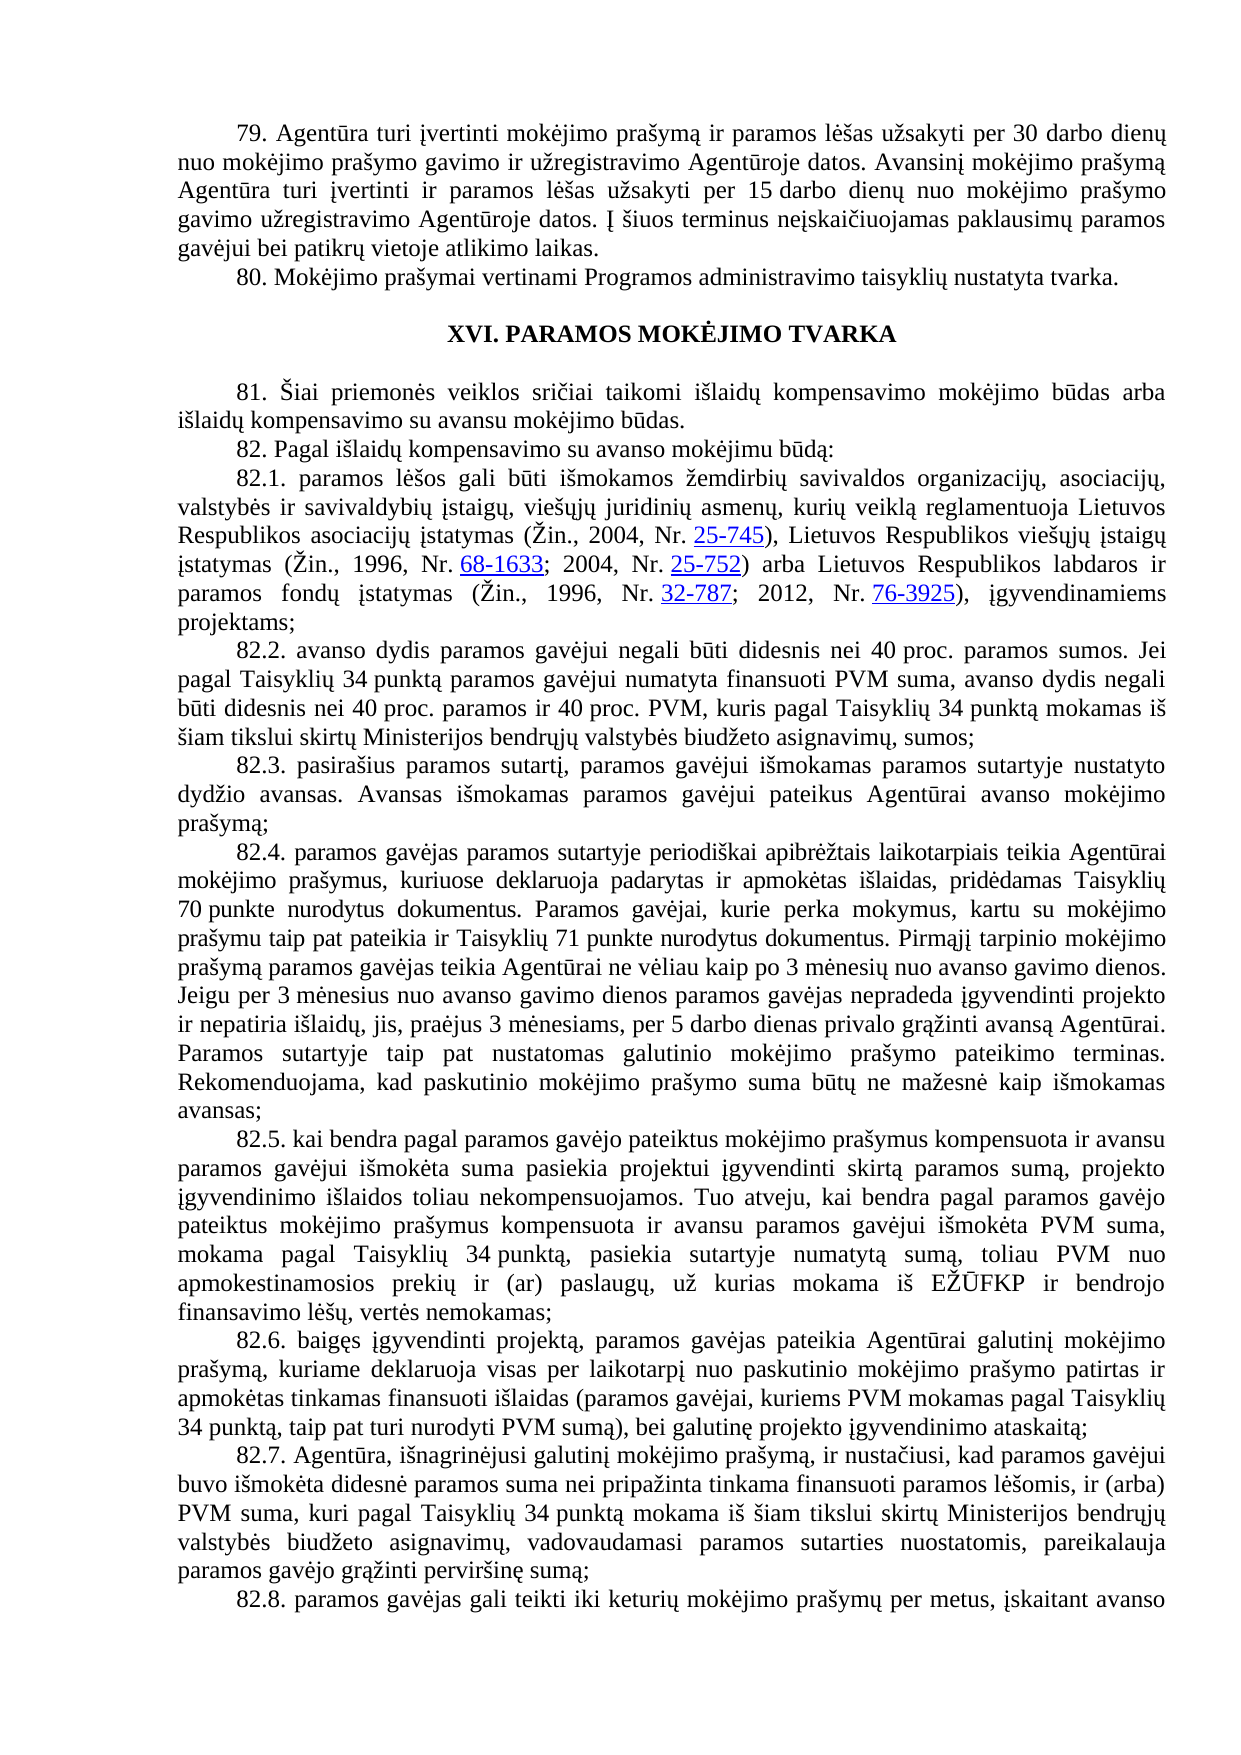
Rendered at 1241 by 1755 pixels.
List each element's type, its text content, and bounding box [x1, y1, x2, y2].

text 82.3. pasirašius paramos sutartį, paramos gavėjui išmokamas paramos sutartyje nustatyto dydžio avansas. Avansas išmokamas paramos gavėjui pateikus Agentūrai avanso mokėjimo prašymą; [177, 751, 1166, 837]
text 82.8. paramos gavėjas gali teikti iki keturių mokėjimo prašymų per metus, įskaitant avanso [177, 1584, 1166, 1613]
text 82.4. paramos gavėjas paramos sutartyje periodiškai apibrėžtais laikotarpiais teikia Agentūrai mokėjimo prašymus, kuriuose deklaruoja padarytas ir apmokėtas išlaidas, pridėdamas Taisyklių 70 punkte nurodytus dokumentus. Paramos gavėjai, kurie perka mokymus, kartu su mokėjimo prašymu taip pat pateikia ir Taisyklių 71 punkte nurodytus dokumentus. Pirmąjį tarpinio mokėjimo prašymą paramos gavėjas teikia Agentūrai ne vėliau kaip po 3 mėnesių nuo avanso gavimo dienos. Jeigu per 3 mėnesius nuo avanso gavimo dienos paramos gavėjas nepradeda įgyvendinti projekto ir nepatiria išlaidų, jis, praėjus 3 mėnesiams, per 5 darbo dienas privalo grąžinti avansą Agentūrai. Paramos sutartyje taip pat nustatomas galutinio mokėjimo prašymo pateikimo terminas. Rekomenduojama, kad paskutinio mokėjimo prašymo suma būtų ne mažesnė kaip išmokamas avansas; [177, 837, 1166, 1124]
text XVI. PARAMOS MOKĖJIMO TVARKA [177, 319, 1166, 348]
text 82.5. kai bendra pagal paramos gavėjo pateiktus mokėjimo prašymus kompensuota ir avansu paramos gavėjui išmokėta suma pasiekia projektui įgyvendinti skirtą paramos sumą, projekto įgyvendinimo išlaidos toliau nekompensuojamos. Tuo atveju, kai bendra pagal paramos gavėjo pateiktus mokėjimo prašymus kompensuota ir avansu paramos gavėjui išmokėta PVM suma, mokama pagal Taisyklių 34 punktą, pasiekia sutartyje numatytą sumą, toliau PVM nuo apmokestinamosios prekių ir (ar) paslaugų, už kurias mokama iš EŽŪFKP ir bendrojo finansavimo lėšų, vertės nemokamas; [177, 1124, 1166, 1326]
text 82.2. avanso dydis paramos gavėjui negali būti didesnis nei 40 proc. paramos sumos. Jei pagal Taisyklių 34 punktą paramos gavėjui numatyta finansuoti PVM suma, avanso dydis negali būti didesnis nei 40 proc. paramos ir 40 proc. PVM, kuris pagal Taisyklių 34 punktą mokamas iš šiam tikslui skirtų Ministerijos bendrųjų valstybės biudžeto asignavimų, sumos; [177, 636, 1166, 751]
text 82. Pagal išlaidų kompensavimo su avanso mokėjimu būdą: [177, 434, 1166, 463]
text 79. Agentūra turi įvertinti mokėjimo prašymą ir paramos lėšas užsakyti per 30 darbo dienų nuo mokėjimo prašymo gavimo ir užregistravimo Agentūroje datos. Avansinį mokėjimo prašymą Agentūra turi įvertinti ir paramos lėšas užsakyti per 15 darbo dienų nuo mokėjimo prašymo gavimo užregistravimo Agentūroje datos. Į šiuos terminus neįskaičiuojamas paklausimų paramos gavėjui bei patikrų vietoje atlikimo laikas. [177, 118, 1166, 262]
text 82.6. baigęs įgyvendinti projektą, paramos gavėjas pateikia Agentūrai galutinį mokėjimo prašymą, kuriame deklaruoja visas per laikotarpį nuo paskutinio mokėjimo prašymo patirtas ir apmokėtas tinkamas finansuoti išlaidas (paramos gavėjai, kuriems PVM mokamas pagal Taisyklių 34 punktą, taip pat turi nurodyti PVM sumą), bei galutinę projekto įgyvendinimo ataskaitą; [177, 1326, 1166, 1441]
text 82.7. Agentūra, išnagrinėjusi galutinį mokėjimo prašymą, ir nustačiusi, kad paramos gavėjui buvo išmokėta didesnė paramos suma nei pripažinta tinkama finansuoti paramos lėšomis, ir (arba) PVM suma, kuri pagal Taisyklių 34 punktą mokama iš šiam tikslui skirtų Ministerijos bendrųjų valstybės biudžeto asignavimų, vadovaudamasi paramos sutarties nuostatomis, pareikalauja paramos gavėjo grąžinti perviršinę sumą; [177, 1441, 1166, 1584]
text 80. Mokėjimo prašymai vertinami Programos administravimo taisyklių nustatyta tvarka. [177, 262, 1166, 291]
text 81. Šiai priemonės veiklos sričiai taikomi išlaidų kompensavimo mokėjimo būdas arba išlaidų kompensavimo su avansu mokėjimo būdas. [177, 377, 1166, 434]
text 82.1. paramos lėšos gali būti išmokamos žemdirbių savivaldos organizacijų, asociacijų, valstybės ir savivaldybių įstaigų, viešųjų juridinių asmenų, kurių veiklą reglamentuoja Lietuvos Respublikos asociacijų įstatymas (Žin., 2004, Nr. 25-745), Lietuvos Respublikos viešųjų įstaigų įstatymas (Žin., 1996, Nr. 68-1633; 2004, Nr. 25-752) arba Lietuvos Respublikos labdaros ir paramos fondų įstatymas (Žin., 1996, Nr. 32-787; 2012, Nr. 76-3925), įgyvendinamiems projektams; [177, 463, 1166, 636]
